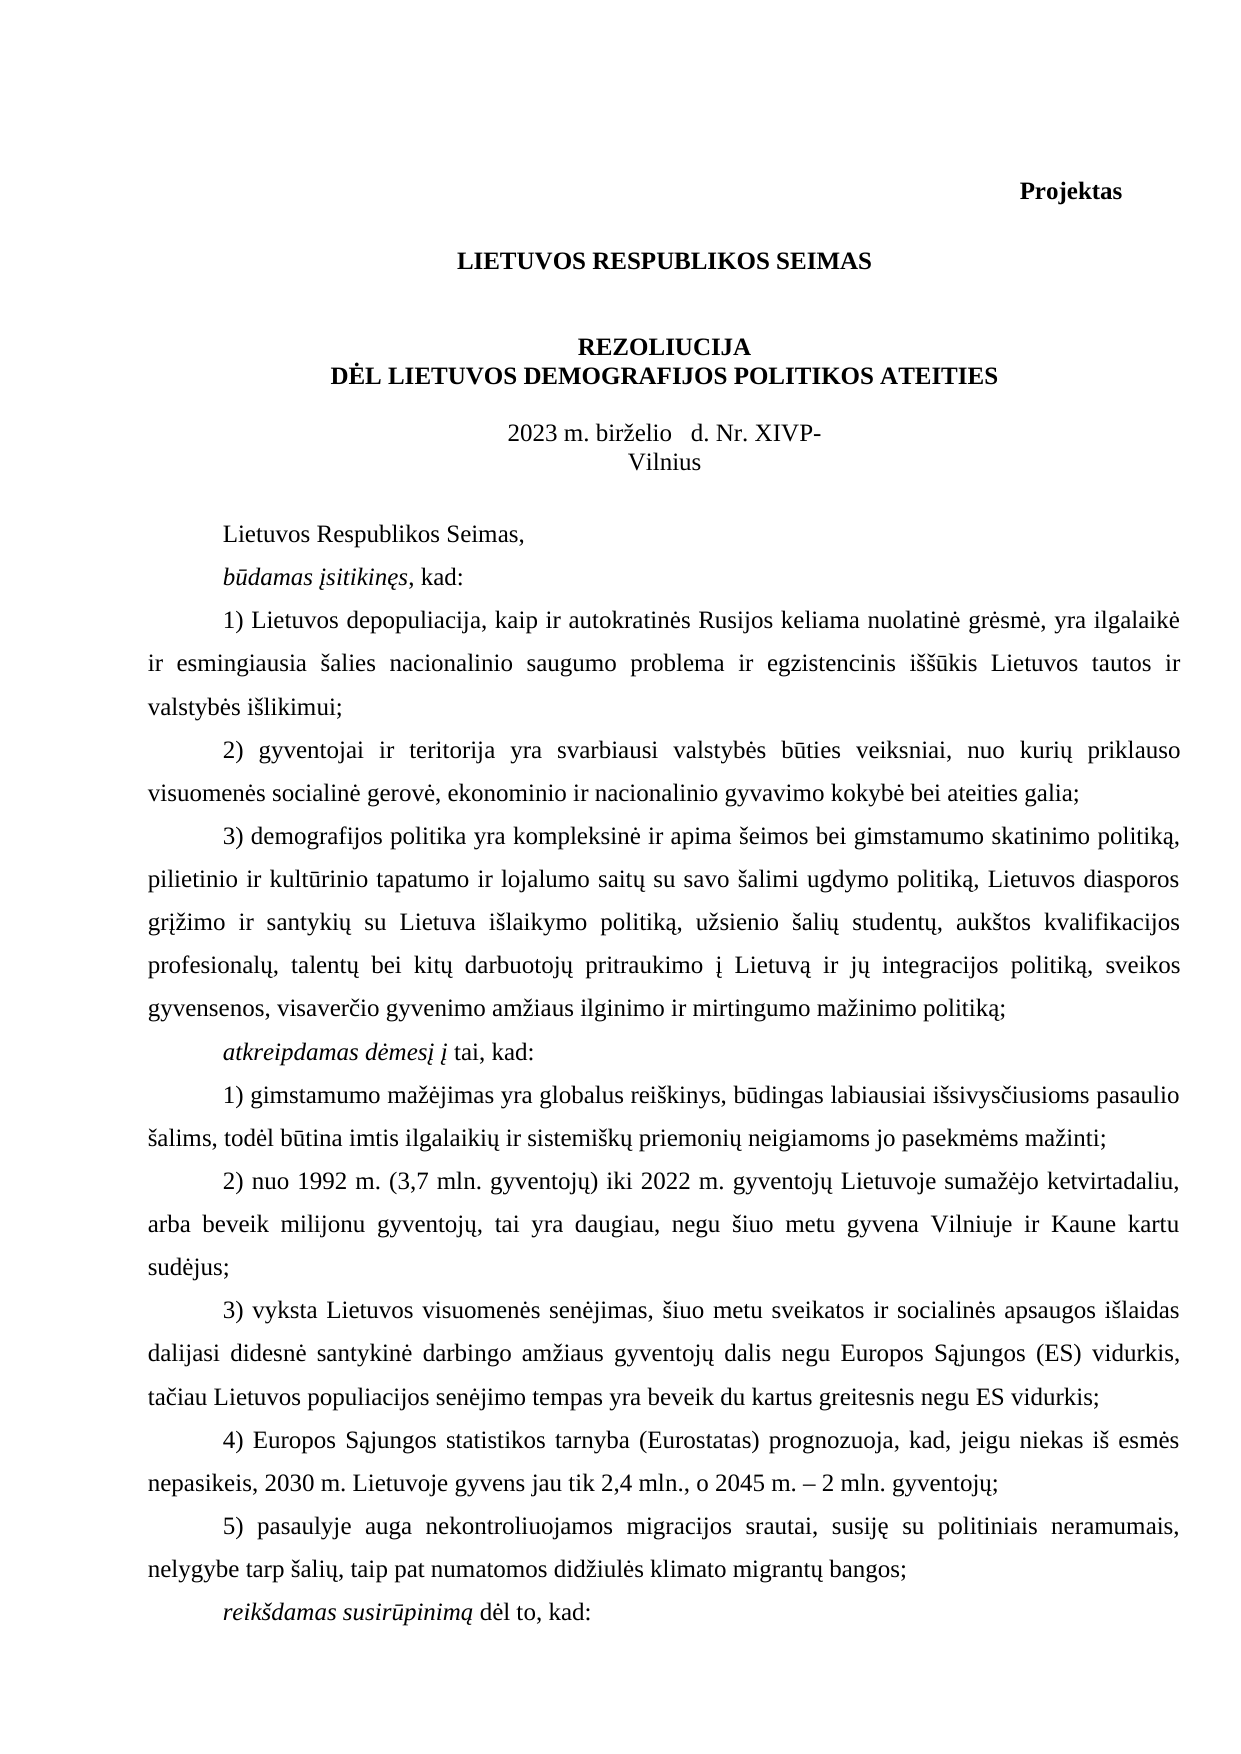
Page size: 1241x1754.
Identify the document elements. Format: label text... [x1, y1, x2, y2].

text 2023 m. birželio d. Nr. XIVP- [148, 418, 1181, 447]
text LIETUVOS RESPUBLIKOS SEIMAS [148, 246, 1181, 275]
text Projektas [148, 176, 1181, 205]
text Vilnius [148, 447, 1181, 476]
text reikšdamas susirūpinimą dėl to, kad: [148, 1597, 1181, 1626]
text 3) vyksta Lietuvos visuomenės senėjimas, šiuo metu sveikatos ir socialinės apsaugos išlaidas dalijasi didesnė santykinė darbingo amžiaus gyventojų dalis negu Europos Sąjungos (ES) vidurkis, tačiau Lietuvos populiacijos senėjimo tempas yra beveik du kartus greitesnis negu ES vidurkis; [148, 1295, 1181, 1410]
text 2) gyventojai ir teritorija yra svarbiausi valstybės būties veiksniai, nuo kurių priklauso visuomenės socialinė gerovė, ekonominio ir nacionalinio gyvavimo kokybė bei ateities galia; [148, 735, 1181, 807]
text 4) Europos Sąjungos statistikos tarnyba (Eurostatas) prognozuoja, kad, jeigu niekas iš esmės nepasikeis, 2030 m. Lietuvoje gyvens jau tik 2,4 mln., o 2045 m. – 2 mln. gyventojų; [148, 1425, 1181, 1497]
text 3) demografijos politika yra kompleksinė ir apima šeimos bei gimstamumo skatinimo politiką, pilietinio ir kultūrinio tapatumo ir lojalumo saitų su savo šalimi ugdymo politiką, Lietuvos diasporos grįžimo ir santykių su Lietuva išlaikymo politiką, užsienio šalių studentų, aukštos kvalifikacijos profesionalų, talentų bei kitų darbuotojų pritraukimo į Lietuvą ir jų integracijos politiką, sveikos gyvensenos, visaverčio gyvenimo amžiaus ilginimo ir mirtingumo mažinimo politiką; [148, 821, 1181, 1022]
text REZOLIUCIJA [148, 332, 1181, 361]
text 1) Lietuvos depopuliacija, kaip ir autokratinės Rusijos keliama nuolatinė grėsmė, yra ilgalaikė ir esmingiausia šalies nacionalinio saugumo problema ir egzistencinis iššūkis Lietuvos tautos ir valstybės išlikimui; [148, 605, 1181, 720]
text 5) pasaulyje auga nekontroliuojamos migracijos srautai, susiję su politiniais neramumais, nelygybe tarp šalių, taip pat numatomos didžiulės klimato migrantų bangos; [148, 1511, 1181, 1583]
text DĖL lietuvoS demografijos politikos ateities [148, 361, 1181, 390]
text Lietuvos Respublikos Seimas, [148, 519, 1181, 548]
text 1) gimstamumo mažėjimas yra globalus reiškinys, būdingas labiausiai išsivysčiusioms pasaulio šalims, todėl būtina imtis ilgalaikių ir sistemiškų priemonių neigiamoms jo pasekmėms mažinti; [148, 1080, 1181, 1152]
text 2) nuo 1992 m. (3,7 mln. gyventojų) iki 2022 m. gyventojų Lietuvoje sumažėjo ketvirtadaliu, arba beveik milijonu gyventojų, tai yra daugiau, negu šiuo metu gyvena Vilniuje ir Kaune kartu sudėjus; [148, 1166, 1181, 1281]
text atkreipdamas dėmesį į tai, kad: [148, 1037, 1181, 1065]
text būdamas įsitikinęs, kad: [148, 562, 1181, 591]
